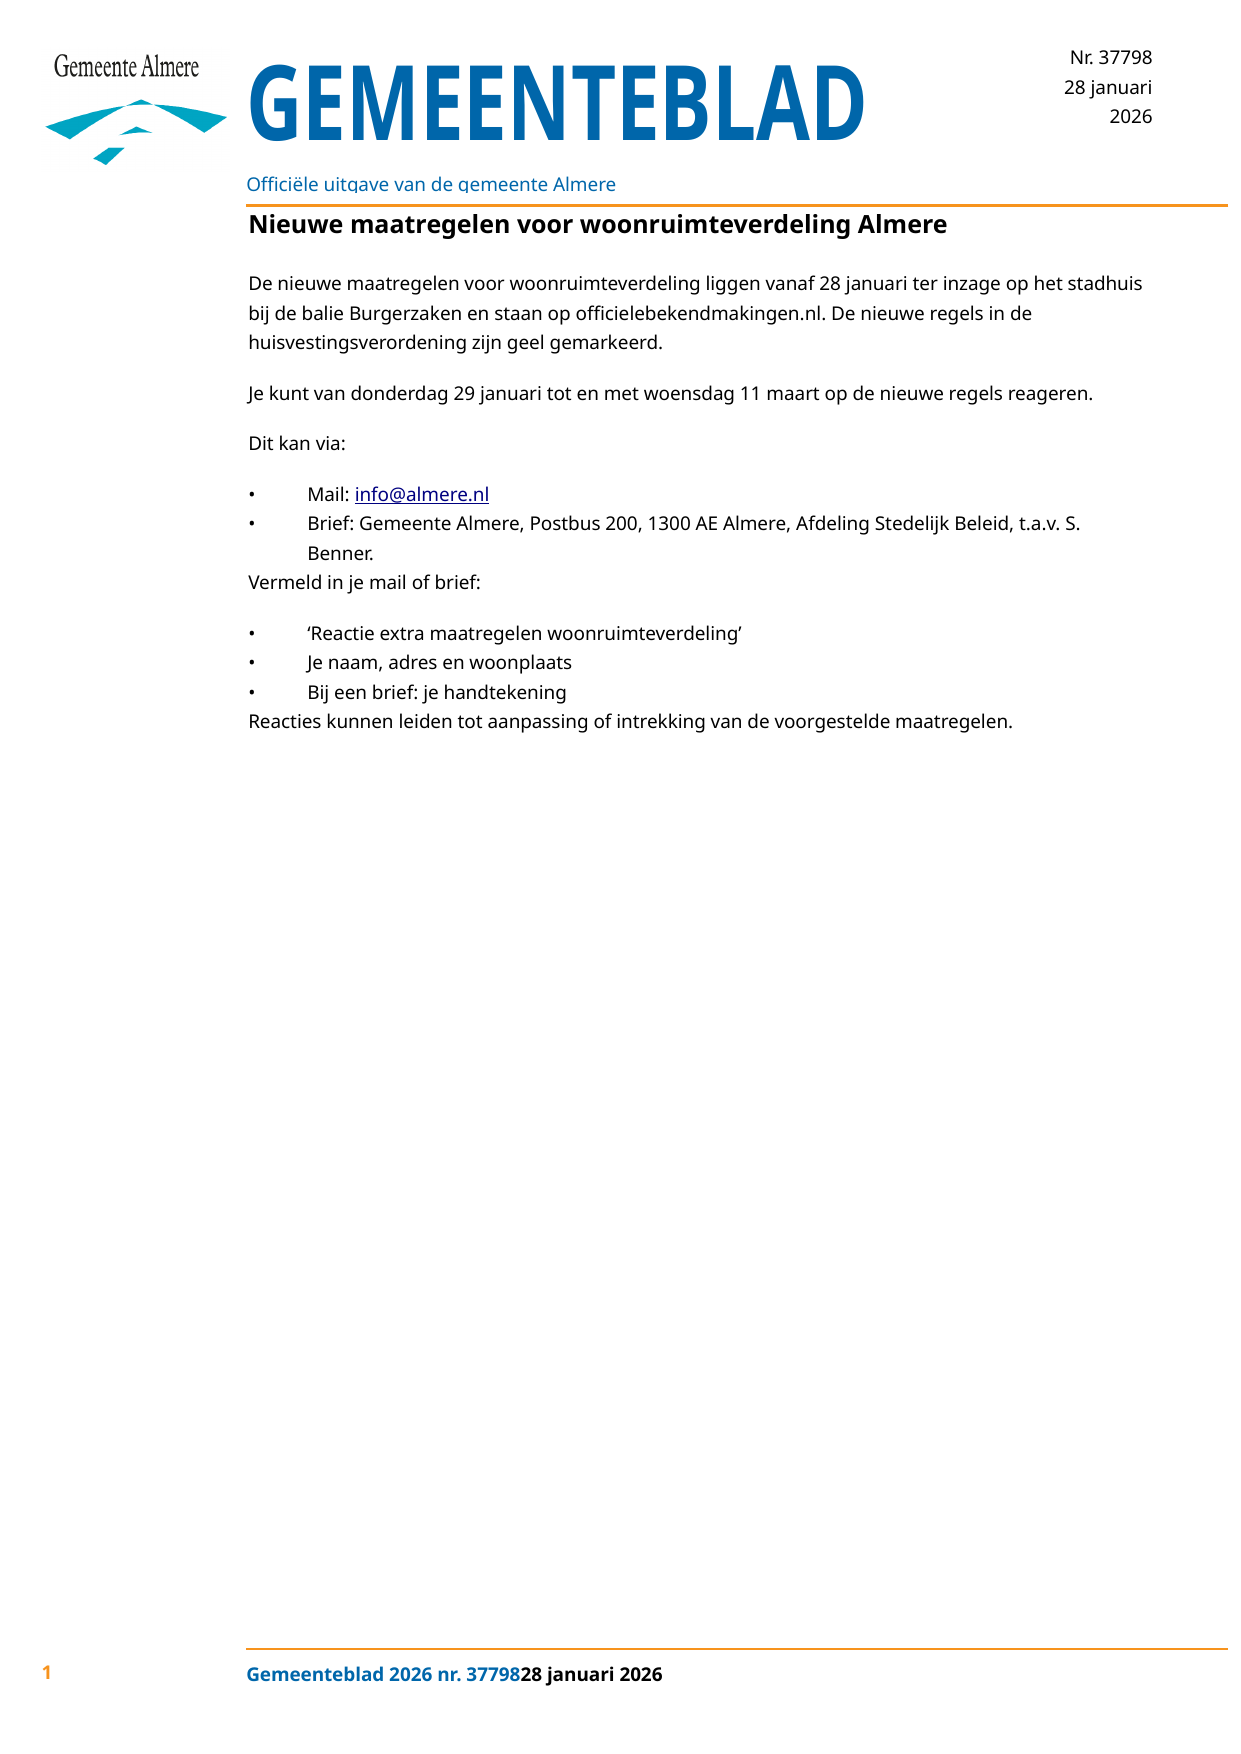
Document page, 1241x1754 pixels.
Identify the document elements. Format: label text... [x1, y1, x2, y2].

list Bij een brief: je handtekening [248, 679, 1152, 705]
list Je naam, adres en woonplaats [248, 649, 1152, 675]
list ‘Reactie extra maatregelen woonruimteverdeling’ [248, 620, 1152, 646]
text De nieuwe maatregelen voor woonruimteverdeling liggen vanaf 28 januari ter inzage op het stadhuis bij de balie Burgerzaken en staan op officielebekendmakingen.nl. De nieuwe regels in de huisvestingsverordening zijn geel gemarkeerd. [248, 270, 1152, 355]
text Nieuwe maatregelen voor woonruimteverdeling Almere [248, 207, 1152, 241]
text Vermeld in je mail of brief: [248, 569, 1152, 595]
picture [41, 47, 231, 172]
text Dit kan via: [248, 430, 1152, 456]
list Brief: Gemeente Almere, Postbus 200, 1300 AE Almere, Afdeling Stedelijk Beleid, t.a.v. S. Benner. [248, 510, 1152, 566]
text Reacties kunnen leiden tot aanpassing of intrekking van de voorgestelde maatregelen. [248, 709, 1152, 734]
text Je kunt van donderdag 29 januari tot en met woensdag 11 maart op de nieuwe regels reageren. [248, 380, 1152, 406]
list Mail: info@almere.nl [248, 481, 1152, 506]
